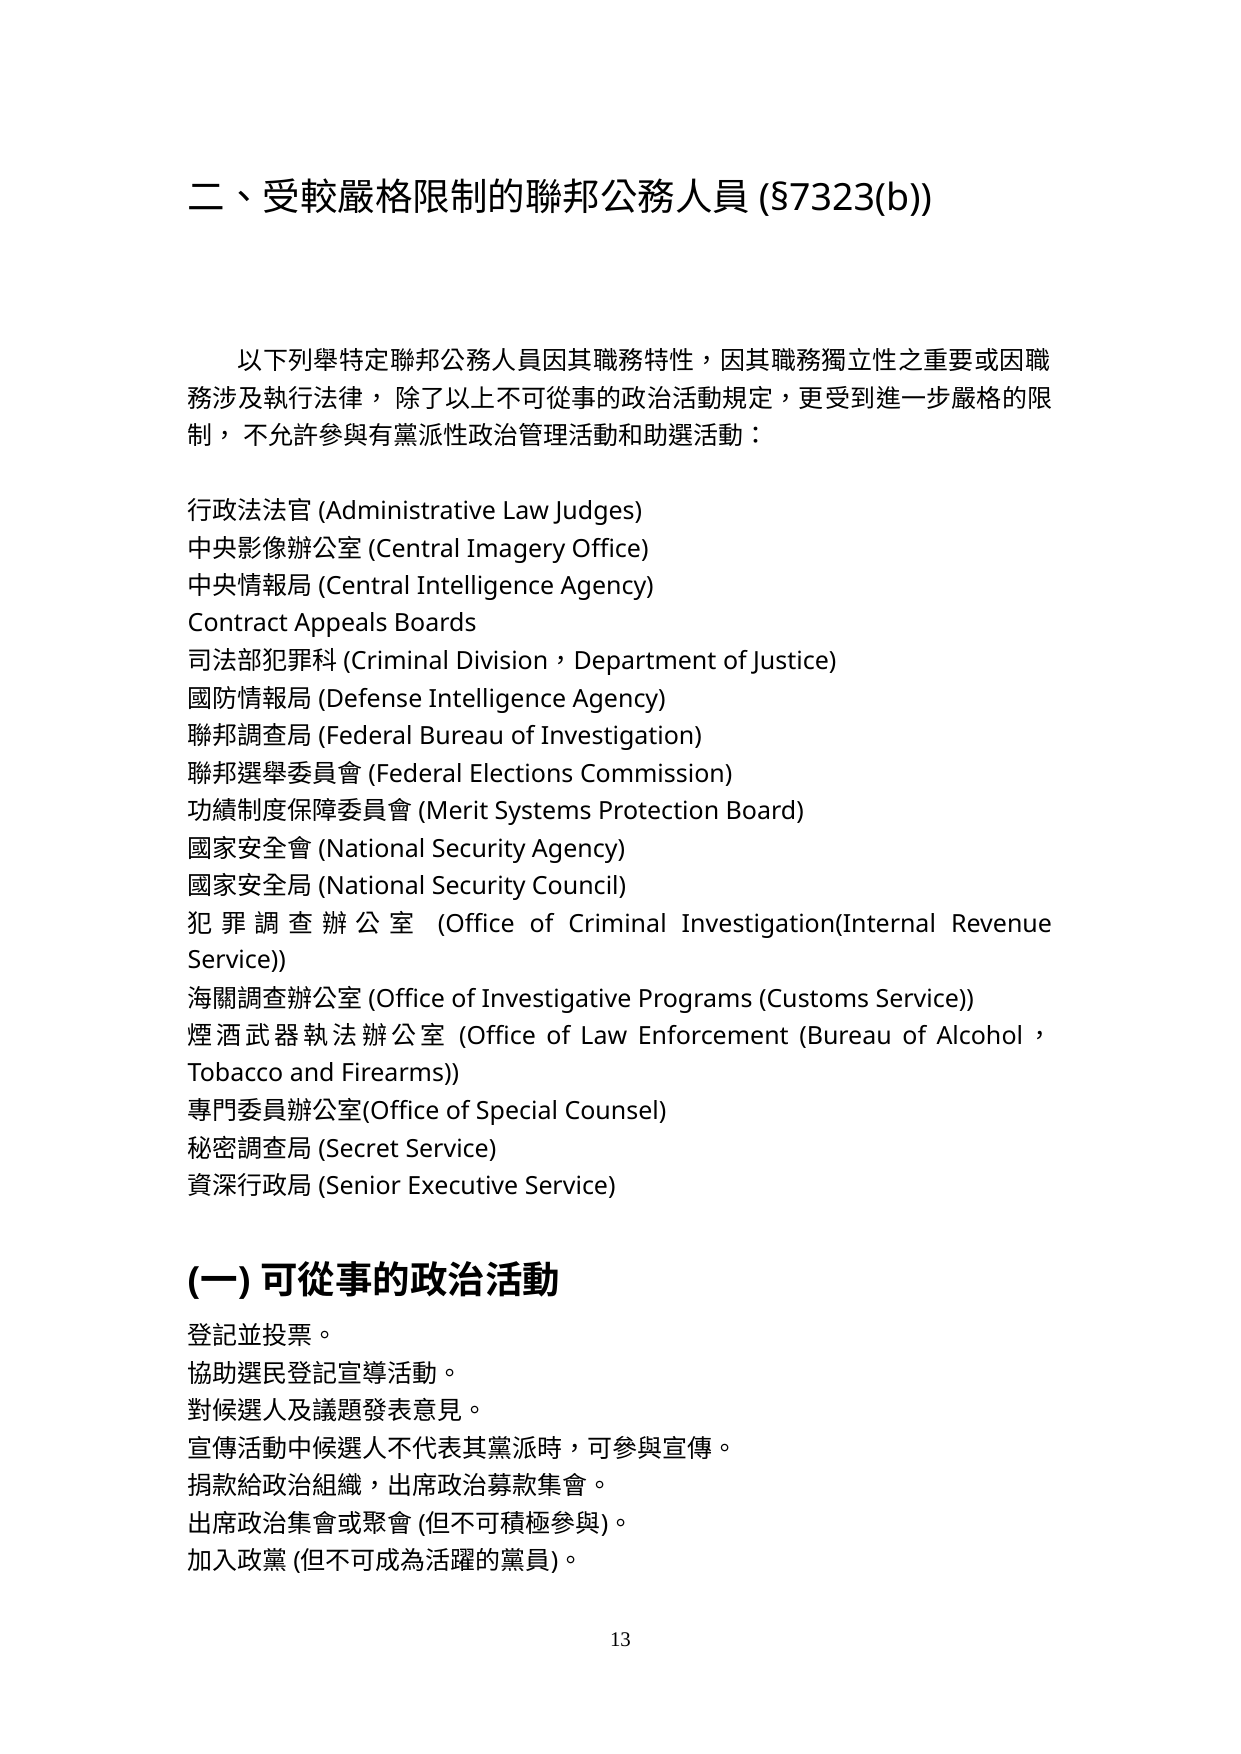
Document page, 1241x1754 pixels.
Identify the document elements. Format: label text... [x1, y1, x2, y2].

text 宣傳活動中候選人不代表其黨派時，可參與宣傳。 [187, 1421, 1053, 1459]
text 聯邦選舉委員會 (Federal Elections Commission) [187, 746, 1053, 784]
text 中央影像辦公室 (Central Imagery Office) [187, 521, 1053, 559]
text 出席政治集會或聚會 (但不可積極參與)。 [187, 1496, 1053, 1534]
subtitle (一) 可從事的政治活動 [187, 1234, 1053, 1309]
text 司法部犯罪科 (Criminal Division，Department of Justice) [187, 634, 1053, 671]
text 登記並投票。 [187, 1309, 1053, 1346]
subtitle 二、受較嚴格限制的聯邦公務人員 (§7323(b)) [187, 150, 1053, 225]
text 加入政黨 (但不可成為活躍的黨員)。 [187, 1534, 1053, 1571]
text 對候選人及議題發表意見。 [187, 1384, 1053, 1421]
text 以下列舉特定聯邦公務人員因其職務特性，因其職務獨立性之重要或因職務涉及執行法律， 除了以上不可從事的政治活動規定，更受到進一步嚴格的限制， 不允許參與有黨派性政治管理活動和助選活動： [187, 334, 1053, 446]
text 海關調查辦公室 (Office of Investigative Programs (Customs Service)) [187, 971, 1053, 1009]
text 國防情報局 (Defense Intelligence Agency) [187, 671, 1053, 709]
text 資深行政局 (Senior Executive Service) [187, 1159, 1053, 1196]
text 捐款給政治組織，出席政治募款集會。 [187, 1459, 1053, 1496]
text 中央情報局 (Central Intelligence Agency) [187, 559, 1053, 596]
text 行政法法官 (Administrative Law Judges) [187, 484, 1053, 521]
text 犯罪調查辦公室 (Office of Criminal Investigation(Internal Revenue Service)) [187, 896, 1053, 971]
text 國家安全局 (National Security Council) [187, 859, 1053, 896]
text 專門委員辦公室(Office of Special Counsel) [187, 1084, 1053, 1121]
text 煙酒武器執法辦公室 (Office of Law Enforcement (Bureau of Alcohol， Tobacco and Firearms)) [187, 1009, 1053, 1084]
text 國家安全會 (National Security Agency) [187, 821, 1053, 859]
text 聯邦調查局 (Federal Bureau of Investigation) [187, 709, 1053, 746]
text 功績制度保障委員會 (Merit Systems Protection Board) [187, 784, 1053, 821]
text Contract Appeals Boards [187, 596, 1053, 634]
text 秘密調查局 (Secret Service) [187, 1121, 1053, 1159]
text 協助選民登記宣導活動。 [187, 1346, 1053, 1384]
